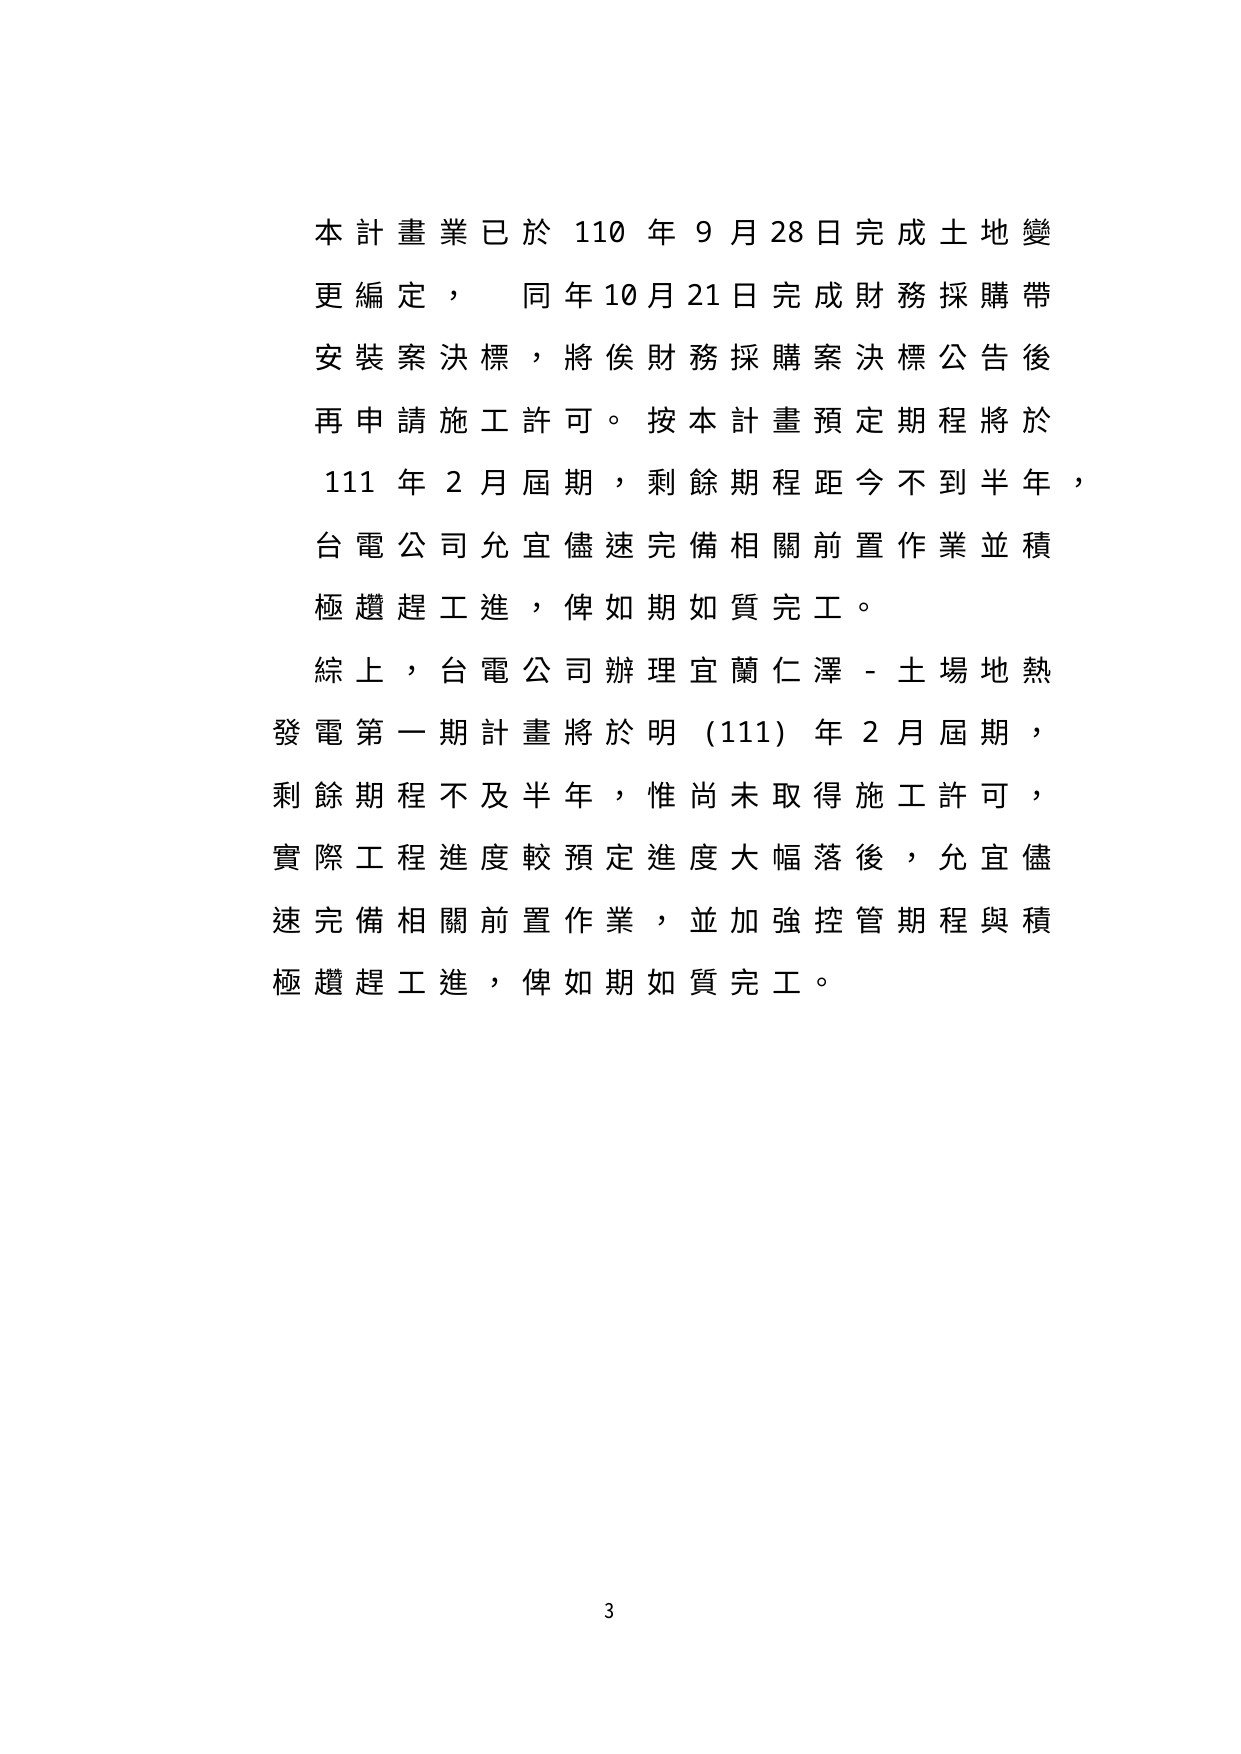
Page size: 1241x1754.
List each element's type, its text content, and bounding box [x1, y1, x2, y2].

text 嗣於110年10月27日詢據台電公司表示，本計畫業已於110年9月28日完成土地變更編定， 同年10月21日完成財務採購帶安裝案決標，將俟財務採購案決標公告後再申請施工許可。按本計畫預定期程將於111年2月屆期，剩餘期程距今不到半年，台電公司允宜儘速完備相關前置作業並積極趲趕工進，俾如期如質完工。 [271, 189, 1058, 627]
text 綜上，台電公司辦理宜蘭仁澤-土場地熱發電第一期計畫將於明(111)年2月屆期，剩餘期程不及半年，惟尚未取得施工許可，實際工程進度較預定進度大幅落後，允宜儘速完備相關前置作業，並加強控管期程與積極趲趕工進，俾如期如質完工。 [242, 627, 1058, 1002]
